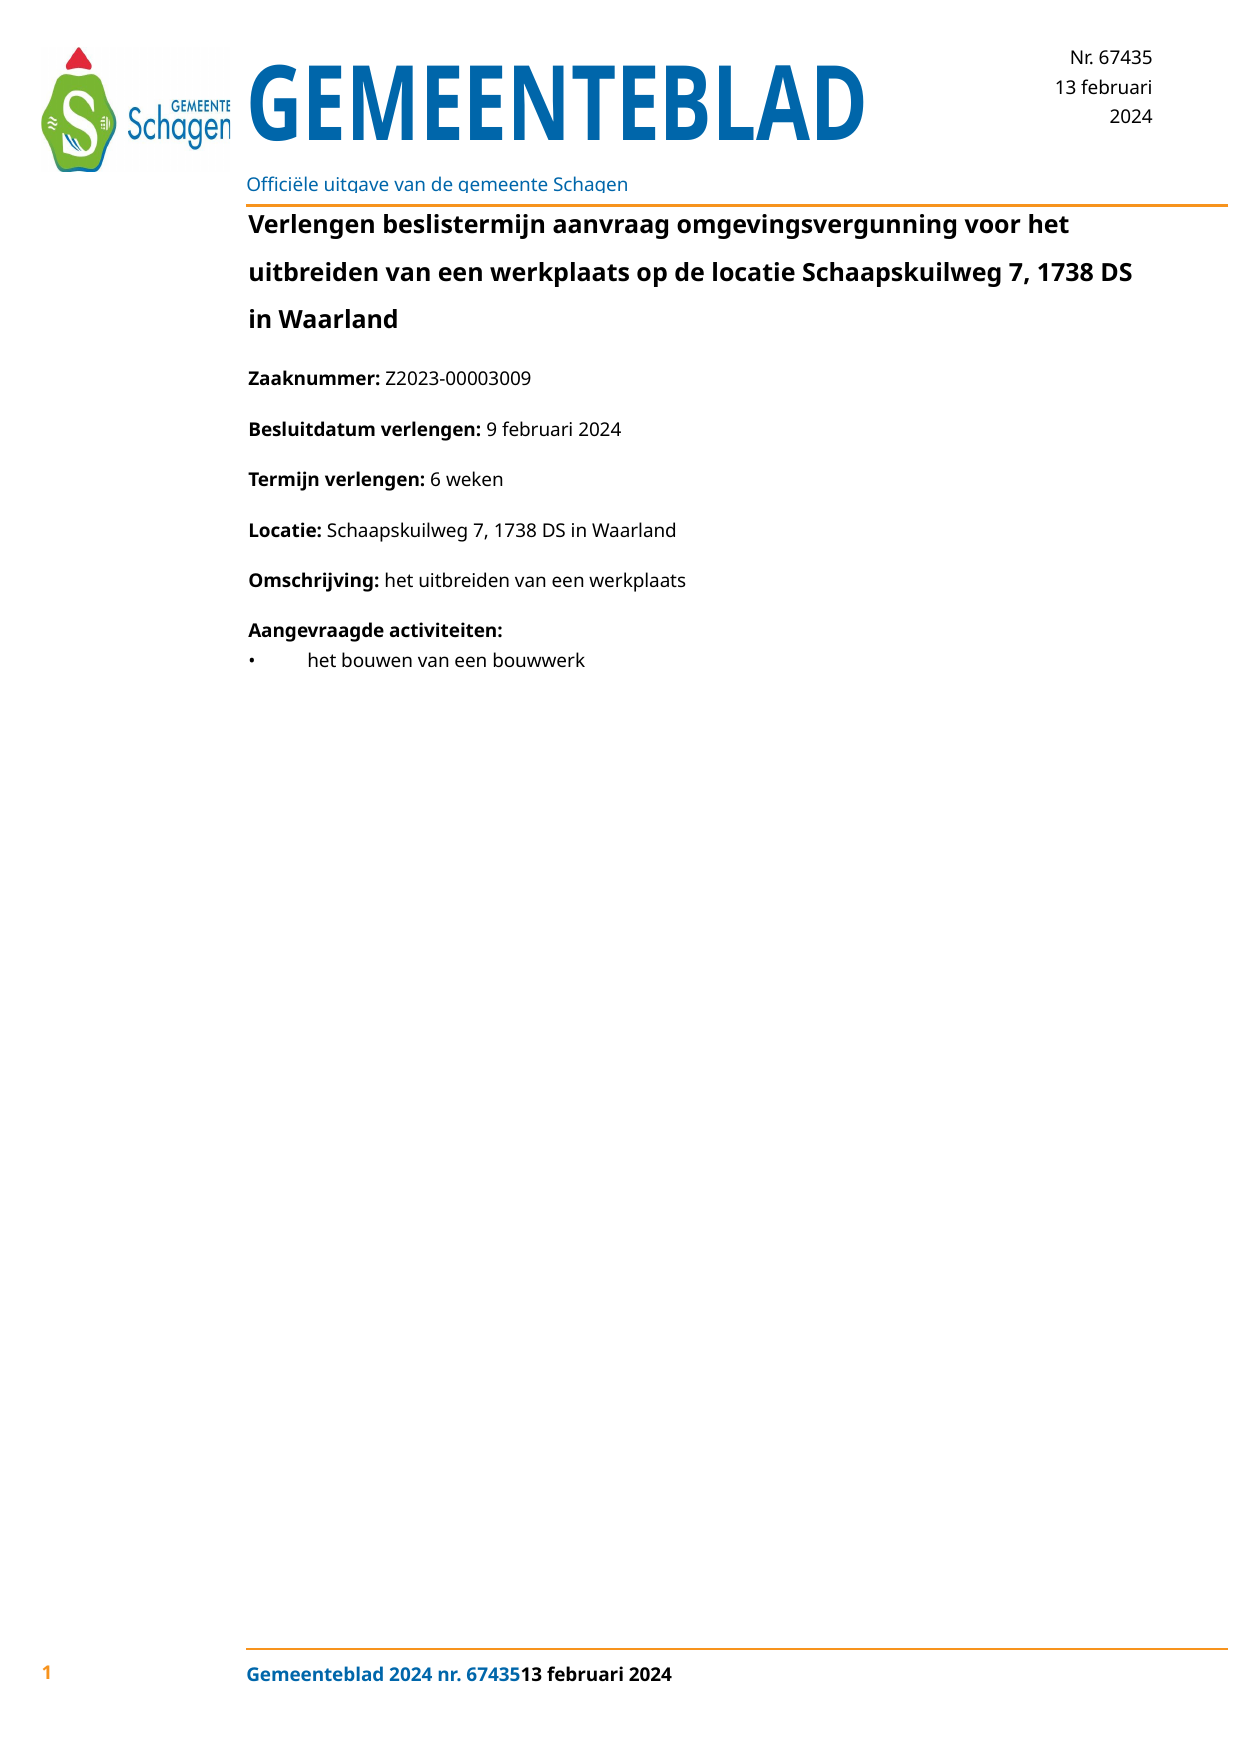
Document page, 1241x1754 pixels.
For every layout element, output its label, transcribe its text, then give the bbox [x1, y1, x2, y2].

text Besluitdatum verlengen: 9 februari 2024 [248, 416, 1152, 442]
text Verlengen beslistermijn aanvraag omgevingsvergunning voor het uitbreiden van een werkplaats op de locatie Schaapskuilweg 7, 1738 DS in Waarland [248, 207, 1152, 336]
text Zaaknummer: Z2023-00003009 [248, 366, 1152, 391]
list het bouwen van een bouwwerk [248, 647, 1152, 673]
picture [41, 47, 231, 172]
text Termijn verlengen: 6 weken [248, 466, 1152, 492]
text Aangevraagde activiteiten: [248, 618, 1152, 643]
text Omschrijving: het uitbreiden van een werkplaats [248, 567, 1152, 593]
text Locatie: Schaapskuilweg 7, 1738 DS in Waarland [248, 517, 1152, 542]
